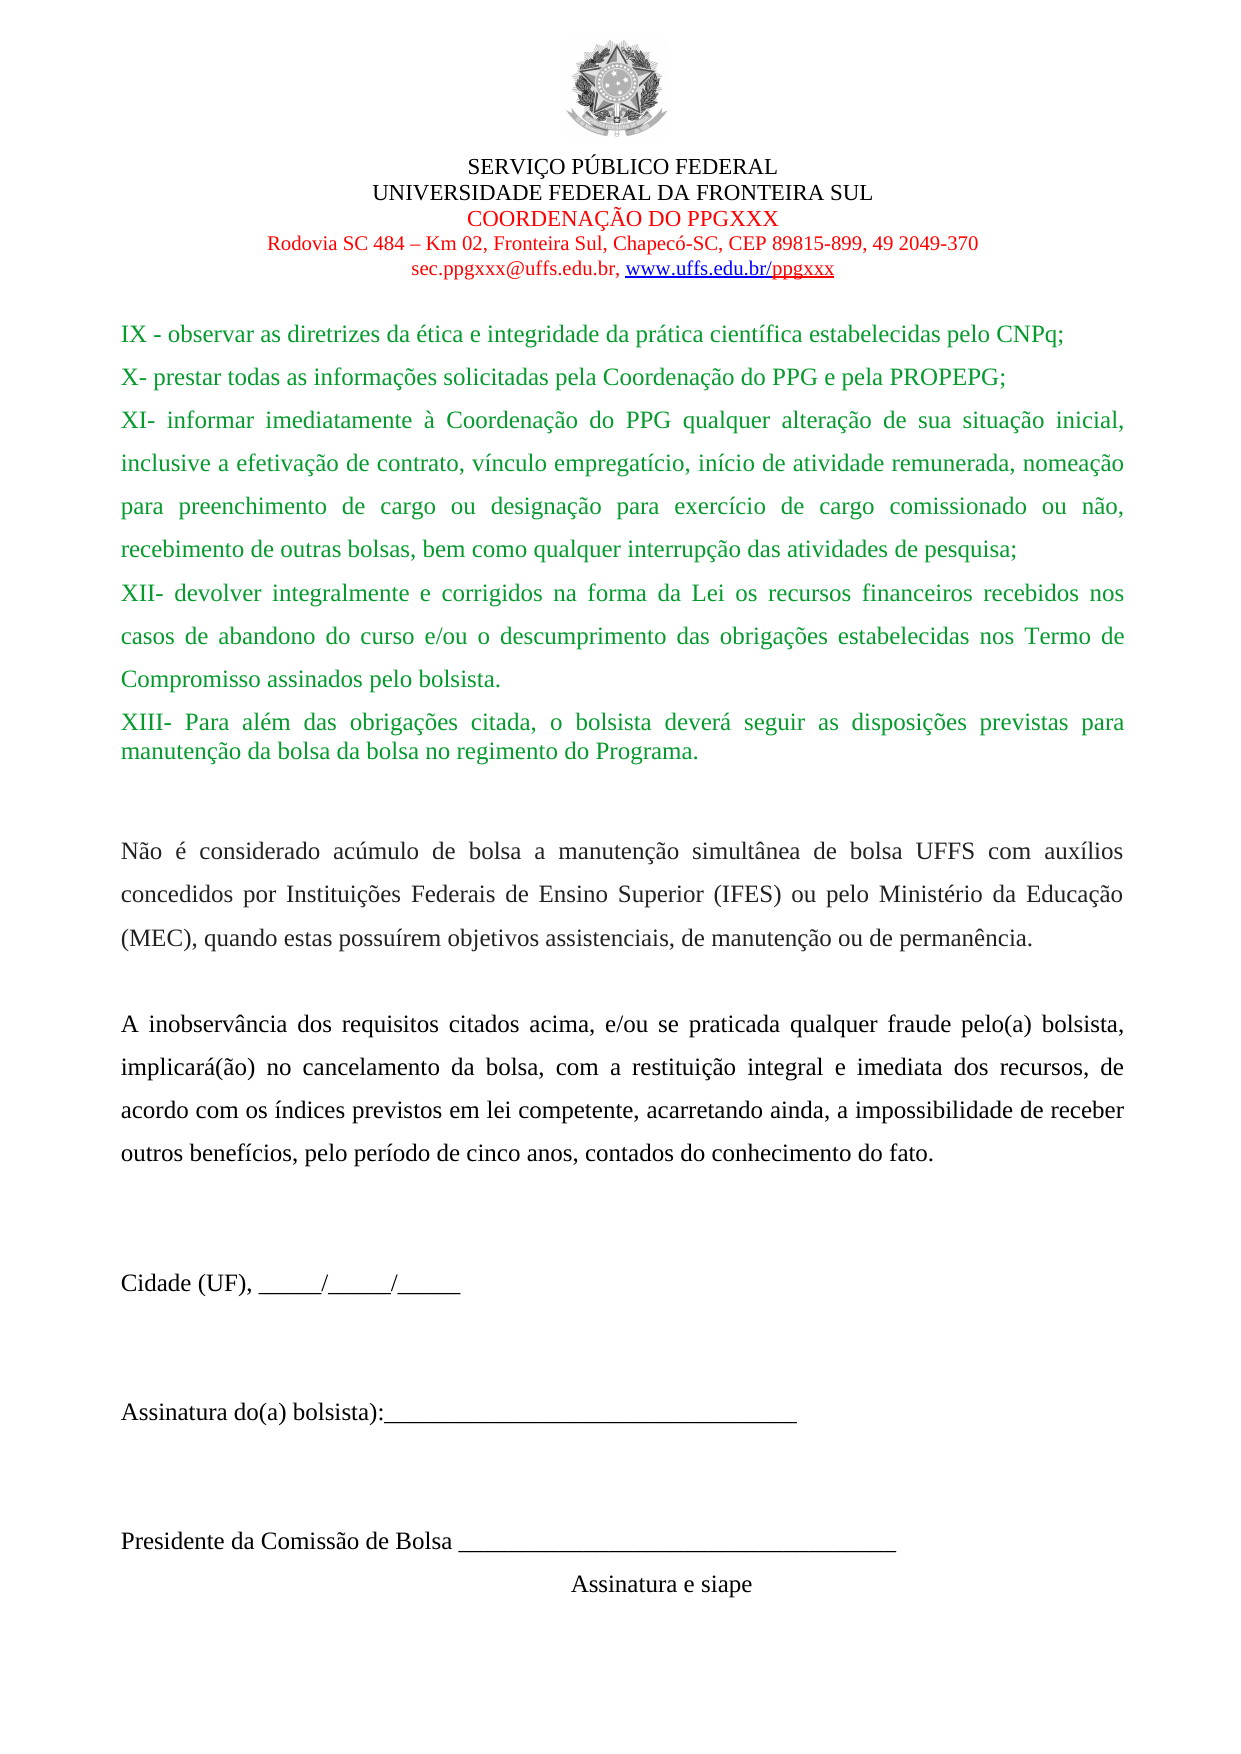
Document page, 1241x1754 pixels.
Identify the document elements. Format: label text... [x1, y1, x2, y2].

text Cidade (UF), _____/_____/_____ [121, 1268, 1125, 1296]
text Assinatura e siape [121, 1569, 1125, 1598]
text XIII- Para além das obrigações citada, o bolsista deverá seguir as disposições previstas para manutenção da bolsa da bolsa no regimento do Programa. [121, 707, 1125, 764]
picture [565, 38, 669, 138]
text Presidente da Comissão de Bolsa ___________________________________ [121, 1526, 1125, 1555]
text XI- informar imediatamente à Coordenação do PPG qualquer alteração de sua situação inicial, inclusive a efetivação de contrato, vínculo empregatício, início de atividade remunerada, nomeação para preenchimento de cargo ou designação para exercício de cargo comissionado ou não, recebimento de outras bolsas, bem como qualquer interrupção das atividades de pesquisa; [121, 405, 1125, 563]
text IX - observar as diretrizes da ética e integridade da prática científica estabelecidas pelo CNPq; [121, 319, 1125, 348]
text A inobservância dos requisitos citados acima, e/ou se praticada qualquer fraude pelo(a) bolsista, implicará(ão) no cancelamento da bolsa, com a restituição integral e imediata dos recursos, de acordo com os índices previstos em lei competente, acarretando ainda, a impossibilidade de receber outros benefícios, pelo período de cinco anos, contados do conhecimento do fato. [121, 1009, 1125, 1167]
text XII- devolver integralmente e corrigidos na forma da Lei os recursos financeiros recebidos nos casos de abandono do curso e/ou o descumprimento das obrigações estabelecidas nos Termo de Compromisso assinados pelo bolsista. [121, 578, 1125, 693]
text Não é considerado acúmulo de bolsa a manutenção simultânea de bolsa UFFS com auxílios concedidos por Instituições Federais de Ensino Superior (IFES) ou pelo Ministério da Educação (MEC), quando estas possuírem objetivos assistenciais, de manutenção ou de permanência. [121, 836, 1125, 951]
text Assinatura do(a) bolsista):_________________________________ [121, 1397, 1125, 1426]
text X- prestar todas as informações solicitadas pela Coordenação do PPG e pela PROPEPG; [121, 362, 1125, 391]
